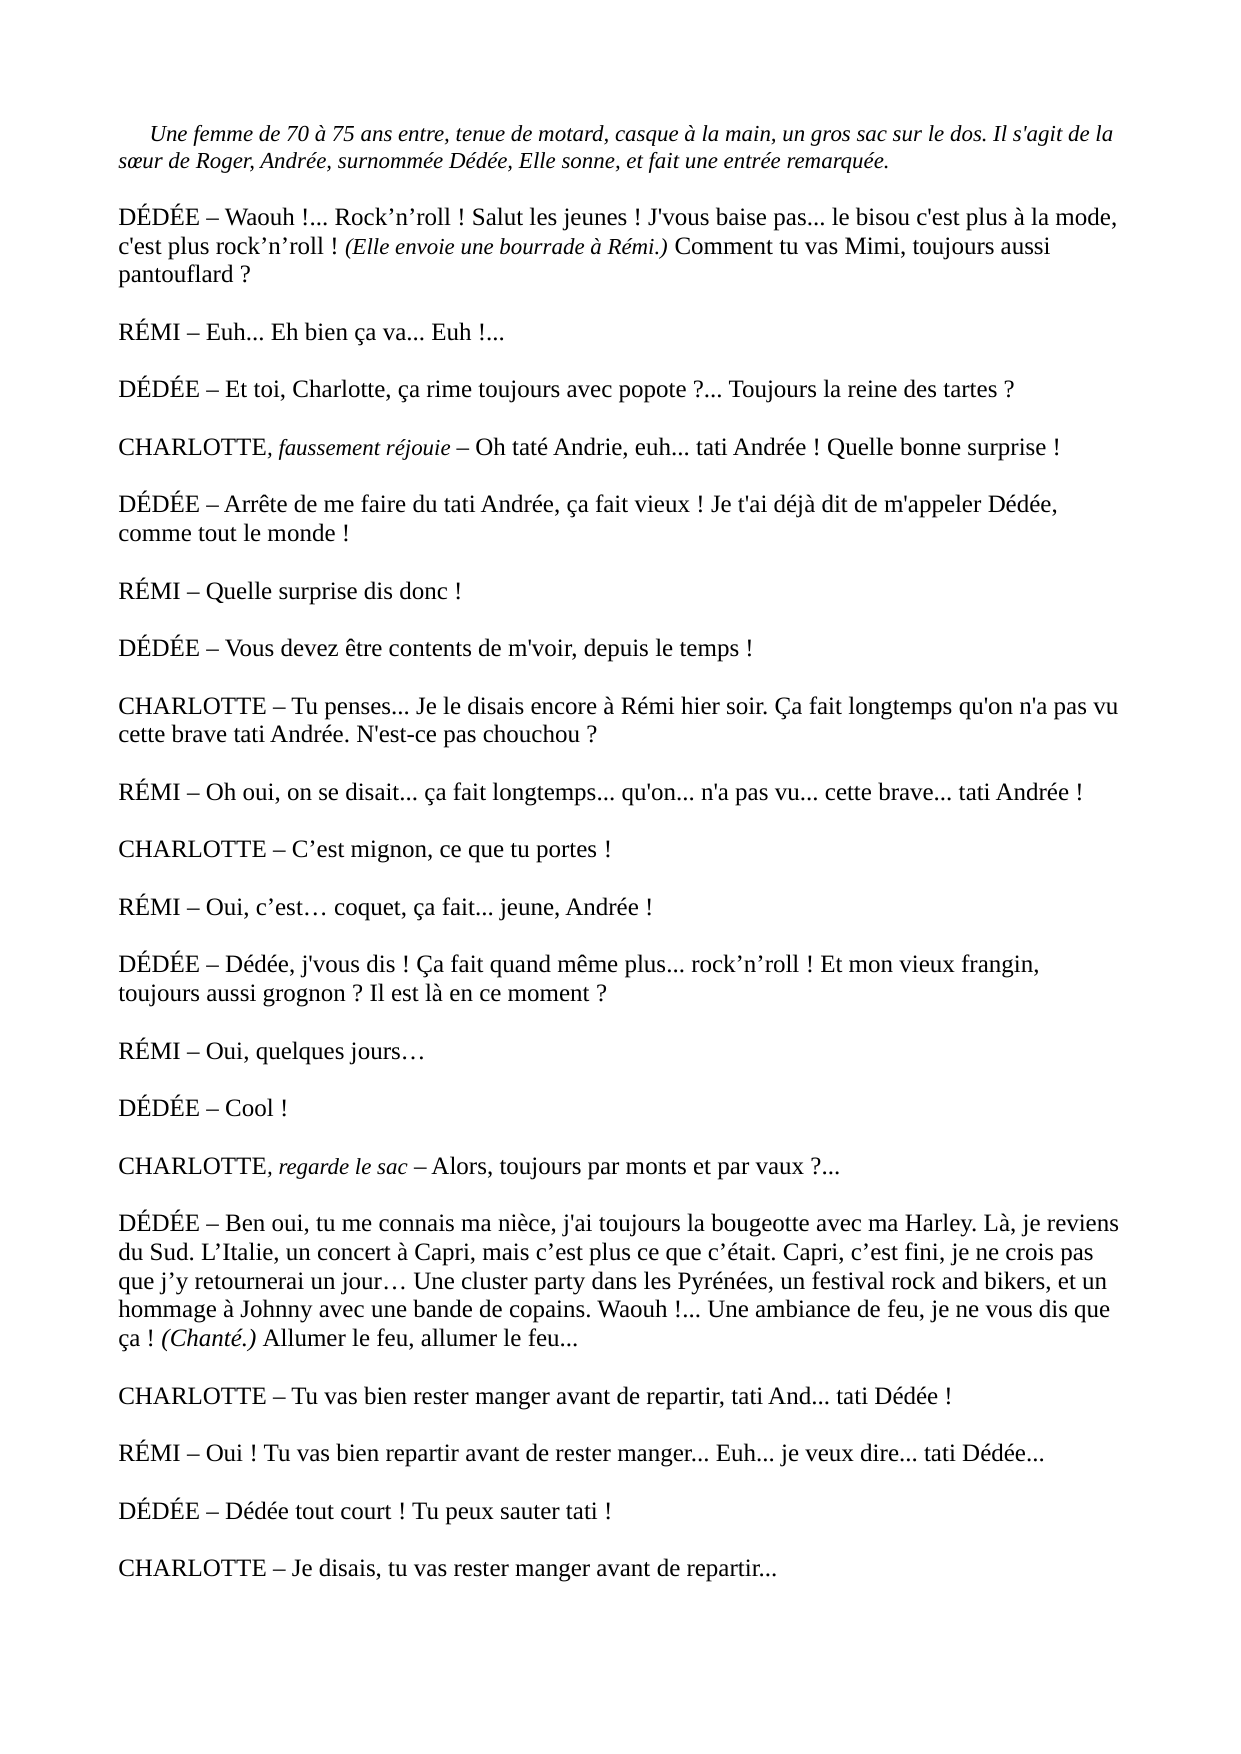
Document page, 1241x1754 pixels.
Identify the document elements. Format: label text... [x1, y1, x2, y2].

text DÉDÉE – Cool ! [118, 1093, 1122, 1122]
text CHARLOTTE – Tu vas bien rester manger avant de repartir, tati And... tati Dédée ! [118, 1381, 1122, 1409]
text Une femme de 70 à 75 ans entre, tenue de motard, casque à la main, un gros sac sur le dos. Il s'agit de la sœur de Roger, Andrée, surnommée Dédée, Elle sonne, et fait une entrée remarquée. [118, 118, 1122, 173]
text RÉMI – Oh oui, on se disait... ça fait longtemps... qu'on... n'a pas vu... cette brave... tati Andrée ! [118, 777, 1122, 806]
text DÉDÉE – Waouh !... Rock’n’roll ! Salut les jeunes ! J'vous baise pas... le bisou c'est plus à la mode, c'est plus rock’n’roll ! (Elle envoie une bourrade à Rémi.) Comment tu vas Mimi, toujours aussi pantouflard ? [118, 202, 1122, 288]
text DÉDÉE – Arrête de me faire du tati Andrée, ça fait vieux ! Je t'ai déjà dit de m'appeler Dédée, comme tout le monde ! [118, 489, 1122, 547]
text RÉMI – Quelle surprise dis donc ! [118, 576, 1122, 604]
text RÉMI – Oui ! Tu vas bien repartir avant de rester manger... Euh... je veux dire... tati Dédée... [118, 1438, 1122, 1467]
text CHARLOTTE – Tu penses... Je le disais encore à Rémi hier soir. Ça fait longtemps qu'on n'a pas vu cette brave tati Andrée. N'est-ce pas chouchou ? [118, 691, 1122, 748]
text CHARLOTTE, faussement réjouie – Oh taté Andrie, euh... tati Andrée ! Quelle bonne surprise ! [118, 432, 1122, 461]
text RÉMI – Oui, quelques jours… [118, 1036, 1122, 1064]
text RÉMI – Euh... Eh bien ça va... Euh !... [118, 317, 1122, 346]
text DÉDÉE – Dédée, j'vous dis ! Ça fait quand même plus... rock’n’roll ! Et mon vieux frangin, toujours aussi grognon ? Il est là en ce moment ? [118, 949, 1122, 1007]
text DÉDÉE – Ben oui, tu me connais ma nièce, j'ai toujours la bougeotte avec ma Harley. Là, je reviens du Sud. L’Italie, un concert à Capri, mais c’est plus ce que c’était. Capri, c’est fini, je ne crois pas que j’y retournerai un jour… Une cluster party dans les Pyrénées, un festival rock and bikers, et un hommage à Johnny avec une bande de copains. Waouh !... Une ambiance de feu, je ne vous dis que ça ! (Chanté.) Allumer le feu, allumer le feu... [118, 1208, 1122, 1352]
text DÉDÉE – Et toi, Charlotte, ça rime toujours avec popote ?... Toujours la reine des tartes ? [118, 374, 1122, 403]
text CHARLOTTE, regarde le sac – Alors, toujours par monts et par vaux ?... [118, 1151, 1122, 1179]
text DÉDÉE – Vous devez être contents de m'voir, depuis le temps ! [118, 633, 1122, 662]
text CHARLOTTE – C’est mignon, ce que tu portes ! [118, 834, 1122, 863]
text CHARLOTTE – Je disais, tu vas rester manger avant de repartir... [118, 1553, 1122, 1582]
text DÉDÉE – Dédée tout court ! Tu peux sauter tati ! [118, 1496, 1122, 1524]
text RÉMI – Oui, c’est… coquet, ça fait... jeune, Andrée ! [118, 892, 1122, 921]
